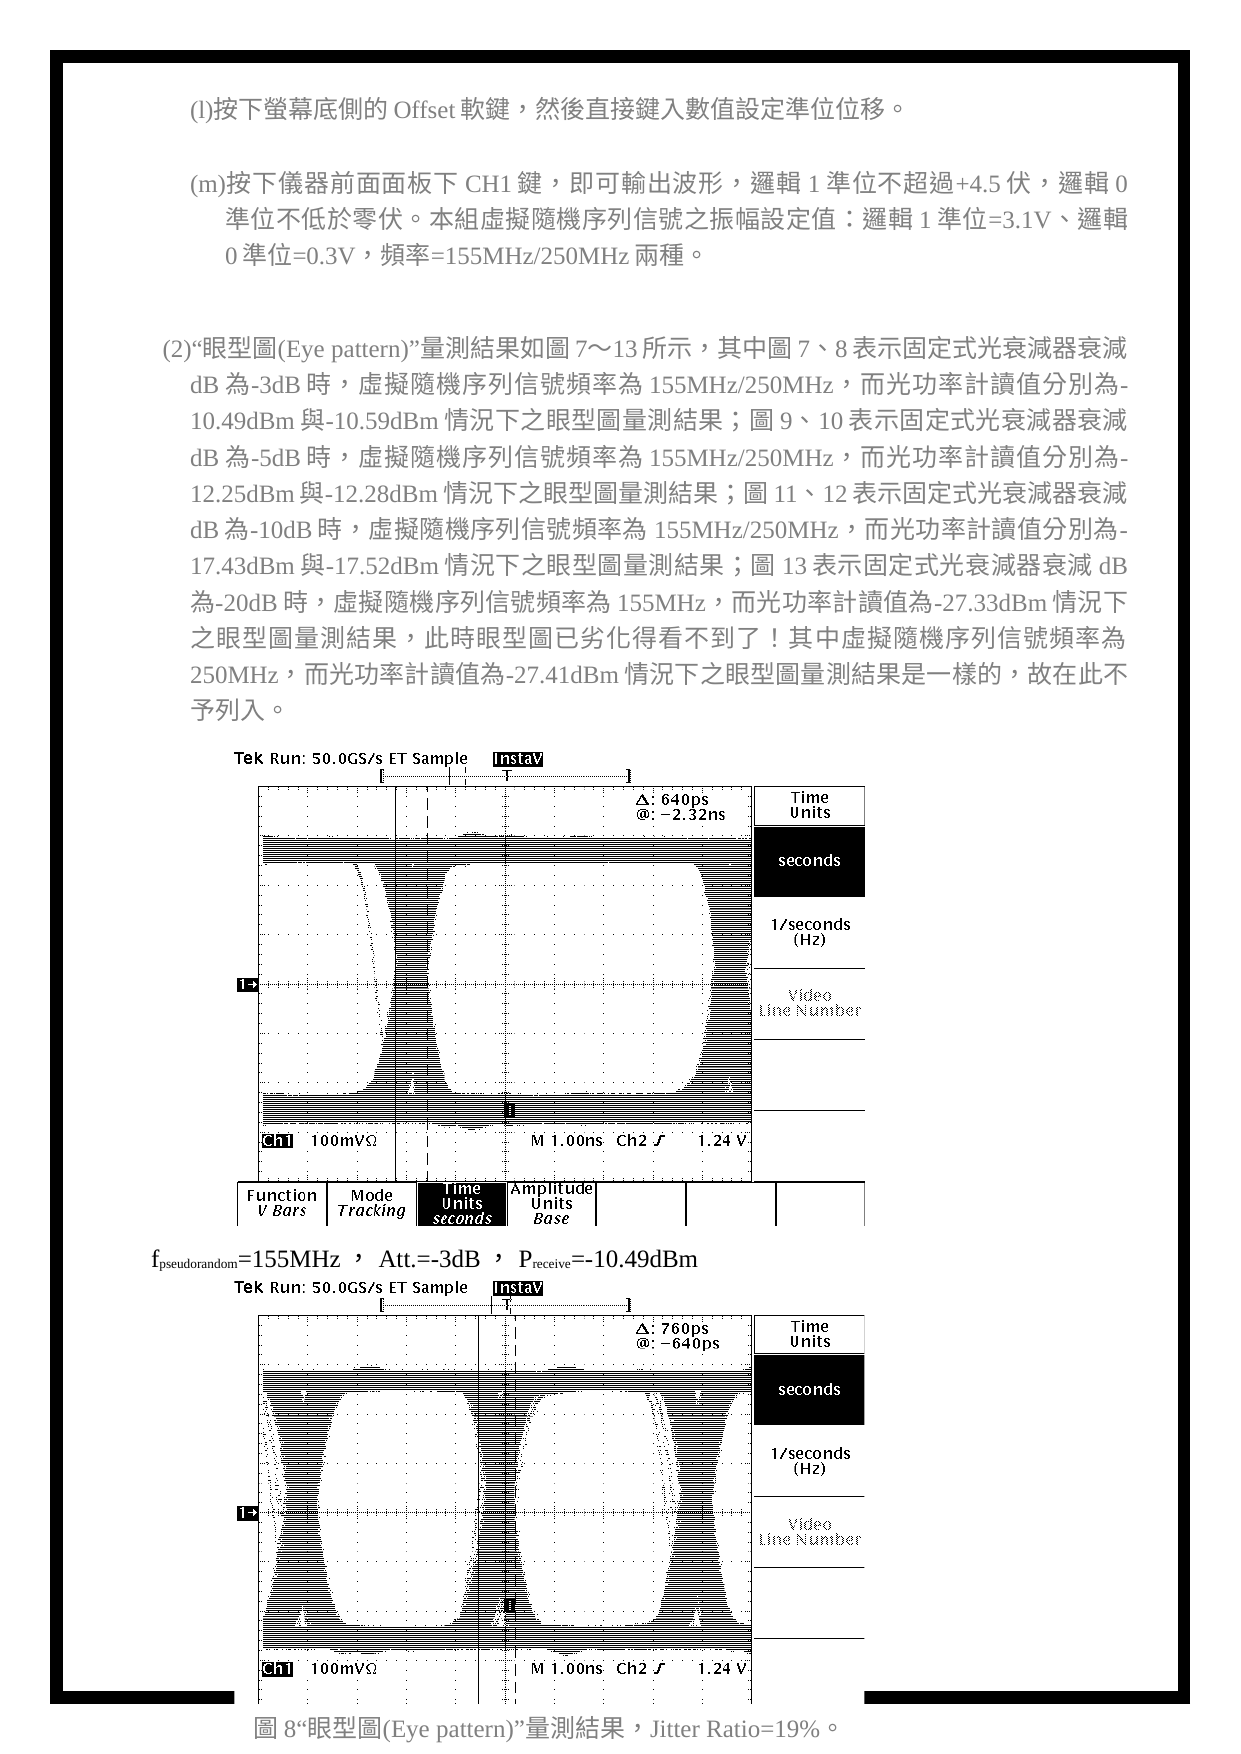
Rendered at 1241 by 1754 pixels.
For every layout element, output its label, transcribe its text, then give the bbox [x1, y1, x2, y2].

table_header [114, 746, 983, 1371]
text (2)“眼型圖(Eye pattern)”量測結果如圖7〜13所示，其中圖7、8表示固定式光衰減器衰減dB為-3dB時，虛擬隨機序列信號頻率為155MHz/250MHz，而光功率計讀值分別為-10.49dBm與-10.59dBm情況下之眼型圖量測結果；圖9、10表示固定式光衰減器衰減dB為-5dB時，虛擬隨機序列信號頻率為155MHz/250MHz，而光功率計讀值分別為-12.25dBm與-12.28dBm情況下之眼型圖量測結果；圖11、12表示固定式光衰減器衰減dB為-10dB時，虛擬隨機序列信號頻率為155MHz/250MHz，而光功率計讀值分別為-17.43dBm與-17.52dBm情況下之眼型圖量測結果；圖13表示固定式光衰減器衰減dB為-20dB時，虛擬隨機序列信號頻率為155MHz，而光功率計讀值為-27.33dBm情況下之眼型圖量測結果，此時眼型圖已劣化得看不到了！其中虛擬隨機序列信號頻率為250MHz，而光功率計讀值為-27.41dBm情況下之眼型圖量測結果是一樣的，故在此不予列入。 [162, 328, 1128, 727]
text 圖7“眼型圖(Eye pattern)”量測結果，Jitter Ratio=9.92%。 [865, 1316, 949, 1341]
text 圖7“眼型圖(Eye pattern)”量測結果，Jitter Ratio=9.92%。 [141, 1316, 234, 1341]
text (m)按下儀器前面面板下CH1鍵，即可輸出波形，邏輯1準位不超過+4.5伏，邏輯0準位不低於零伏。本組虛擬隨機序列信號之振幅設定值：邏輯1準位=3.1V、邏輯0準位=0.3V，頻率=155MHz/250MHz兩種。 [190, 163, 1128, 272]
text (l)按下螢幕底側的Offset軟鍵，然後直接鍵入數值設定準位位移。 [190, 89, 1128, 126]
table_header [865, 1512, 983, 1589]
table_header [130, 1704, 969, 1754]
table_header [114, 1512, 234, 1589]
